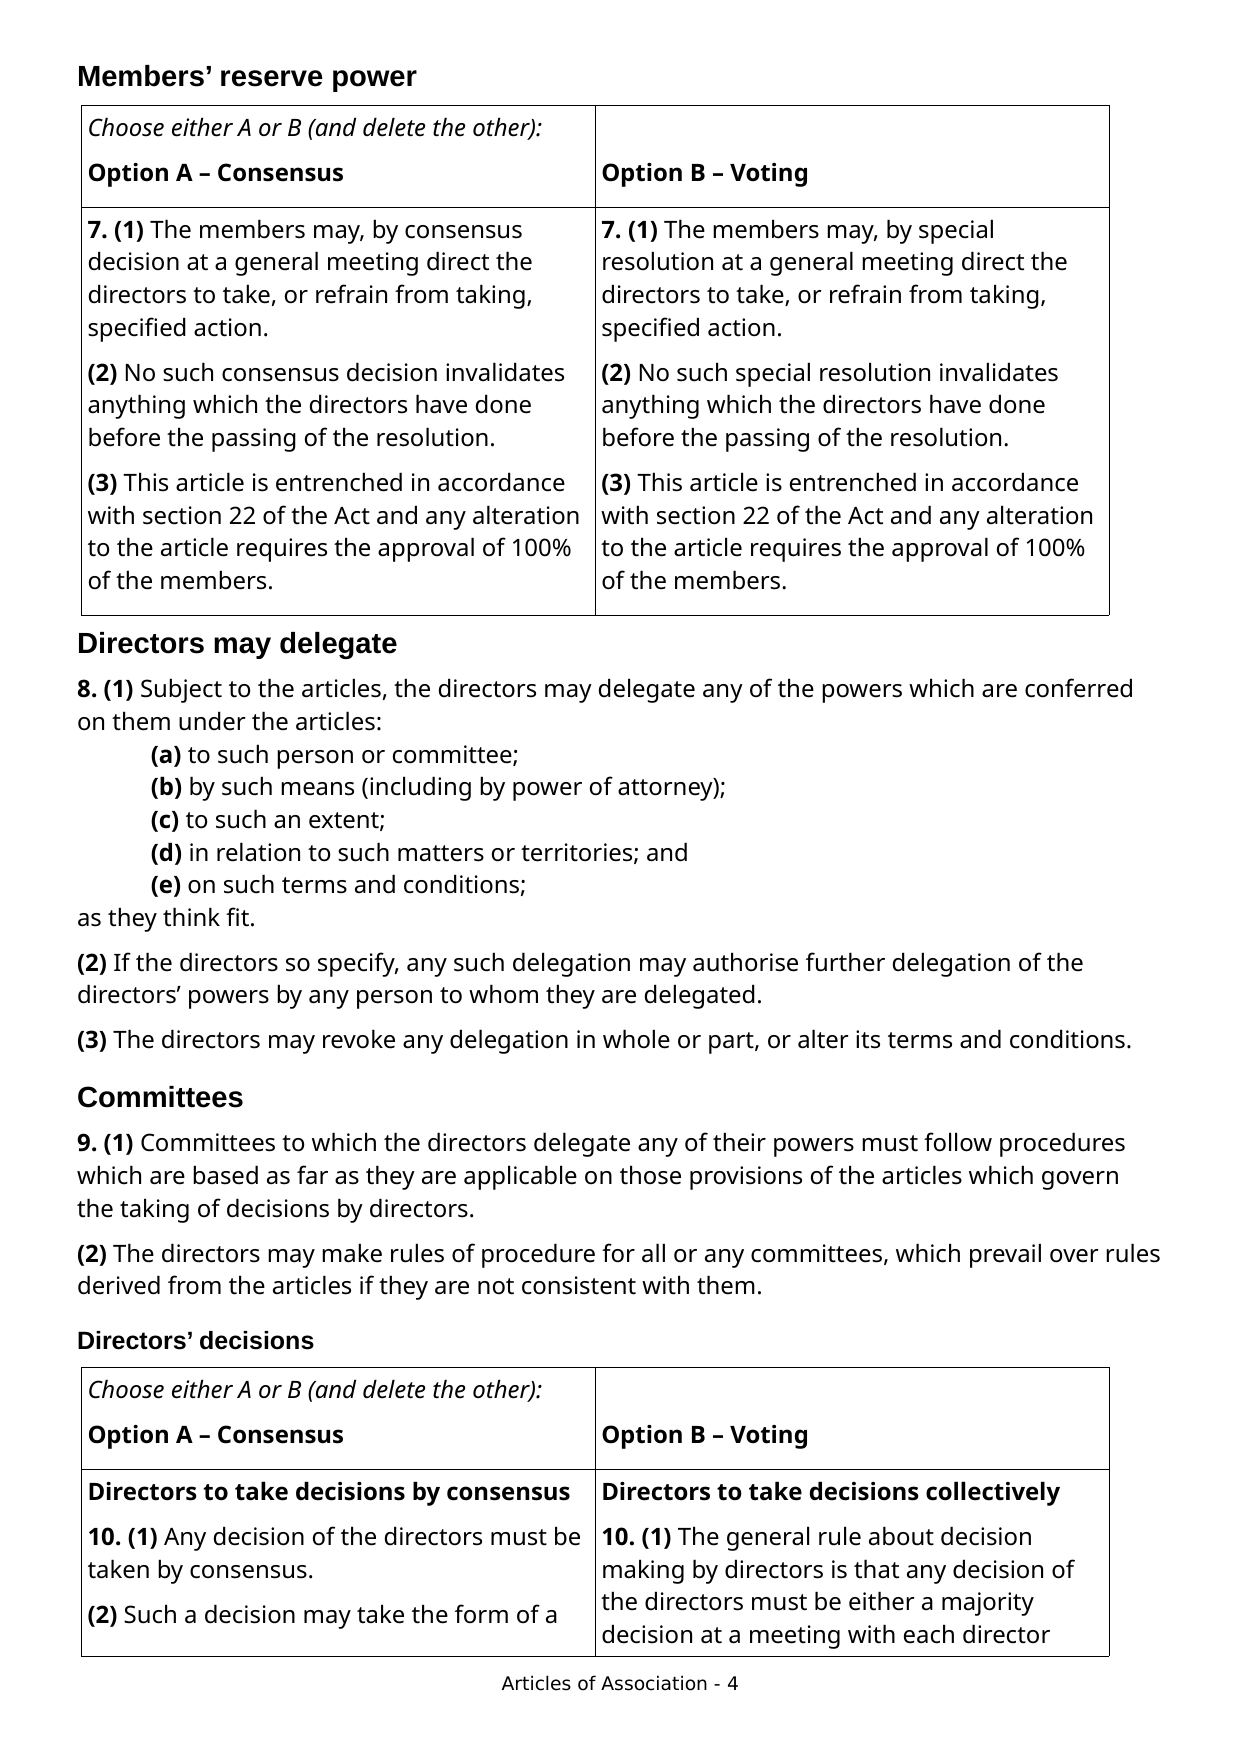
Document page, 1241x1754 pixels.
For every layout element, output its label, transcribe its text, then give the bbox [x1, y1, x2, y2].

list (a) to such person or committee; [151, 737, 1163, 770]
text (3) The directors may revoke any delegation in whole or part, or alter its terms and conditions. [77, 1023, 1163, 1056]
subtitle Members’ reserve power [77, 59, 1163, 93]
list (d) in relation to such matters or territories; and [151, 835, 1163, 868]
subtitle Directors may delegate [77, 626, 1163, 660]
table_header Directors to take decisions by consensus 10. (1) Any decision of the directors must be taken by consensus. (2) Such a decision may take the form of a [82, 1470, 595, 1656]
subtitle Directors’ decisions [77, 1326, 1163, 1355]
subtitle Committees [77, 1080, 1163, 1114]
table_header Choose either A or B (and delete the other): Option A – Consensus [82, 106, 595, 207]
table_header Choose either A or B (and delete the other): Option A – Consensus [82, 1368, 595, 1469]
table_header Directors to take decisions collectively 10. (1) The general rule about decision making by directors is that any decision of the directors must be either a majority decision at a meeting with each director [596, 1470, 1109, 1656]
table_header Option B – Voting [596, 106, 1109, 207]
table_header Option B – Voting [596, 1368, 1109, 1469]
table_cell 7. (1) The members may, by consensus decision at a general meeting direct the directors to take, or refrain from taking, specified action. (2) No such consensus decision invalidates anything which the directors have done before the passing of the resolution. (3) This article is entrenched in accordance with section 22 of the Act and any alteration to the article requires the approval of 100% of the members. [82, 208, 595, 614]
text 8. (1) Subject to the articles, the directors may delegate any of the powers which are conferred on them under the articles: [77, 672, 1163, 737]
list (e) on such terms and conditions; [151, 868, 1163, 901]
text (2) The directors may make rules of procedure for all or any committees, which prevail over rules derived from the articles if they are not consistent with them. [77, 1236, 1163, 1302]
text 9. (1) Committees to which the directors delegate any of their powers must follow procedures which are based as far as they are applicable on those provisions of the articles which govern the taking of decisions by directors. [77, 1126, 1163, 1224]
list (b) by such means (including by power of attorney); [151, 770, 1163, 803]
text (2) If the directors so specify, any such delegation may authorise further delegation of the directors’ powers by any person to whom they are delegated. [77, 946, 1163, 1011]
table_cell 7. (1) The members may, by special resolution at a general meeting direct the directors to take, or refrain from taking, specified action. (2) No such special resolution invalidates anything which the directors have done before the passing of the resolution. (3) This article is entrenched in accordance with section 22 of the Act and any alteration to the article requires the approval of 100% of the members. [596, 208, 1109, 614]
list (c) to such an extent; [151, 803, 1163, 835]
text as they think fit. [77, 901, 1163, 933]
